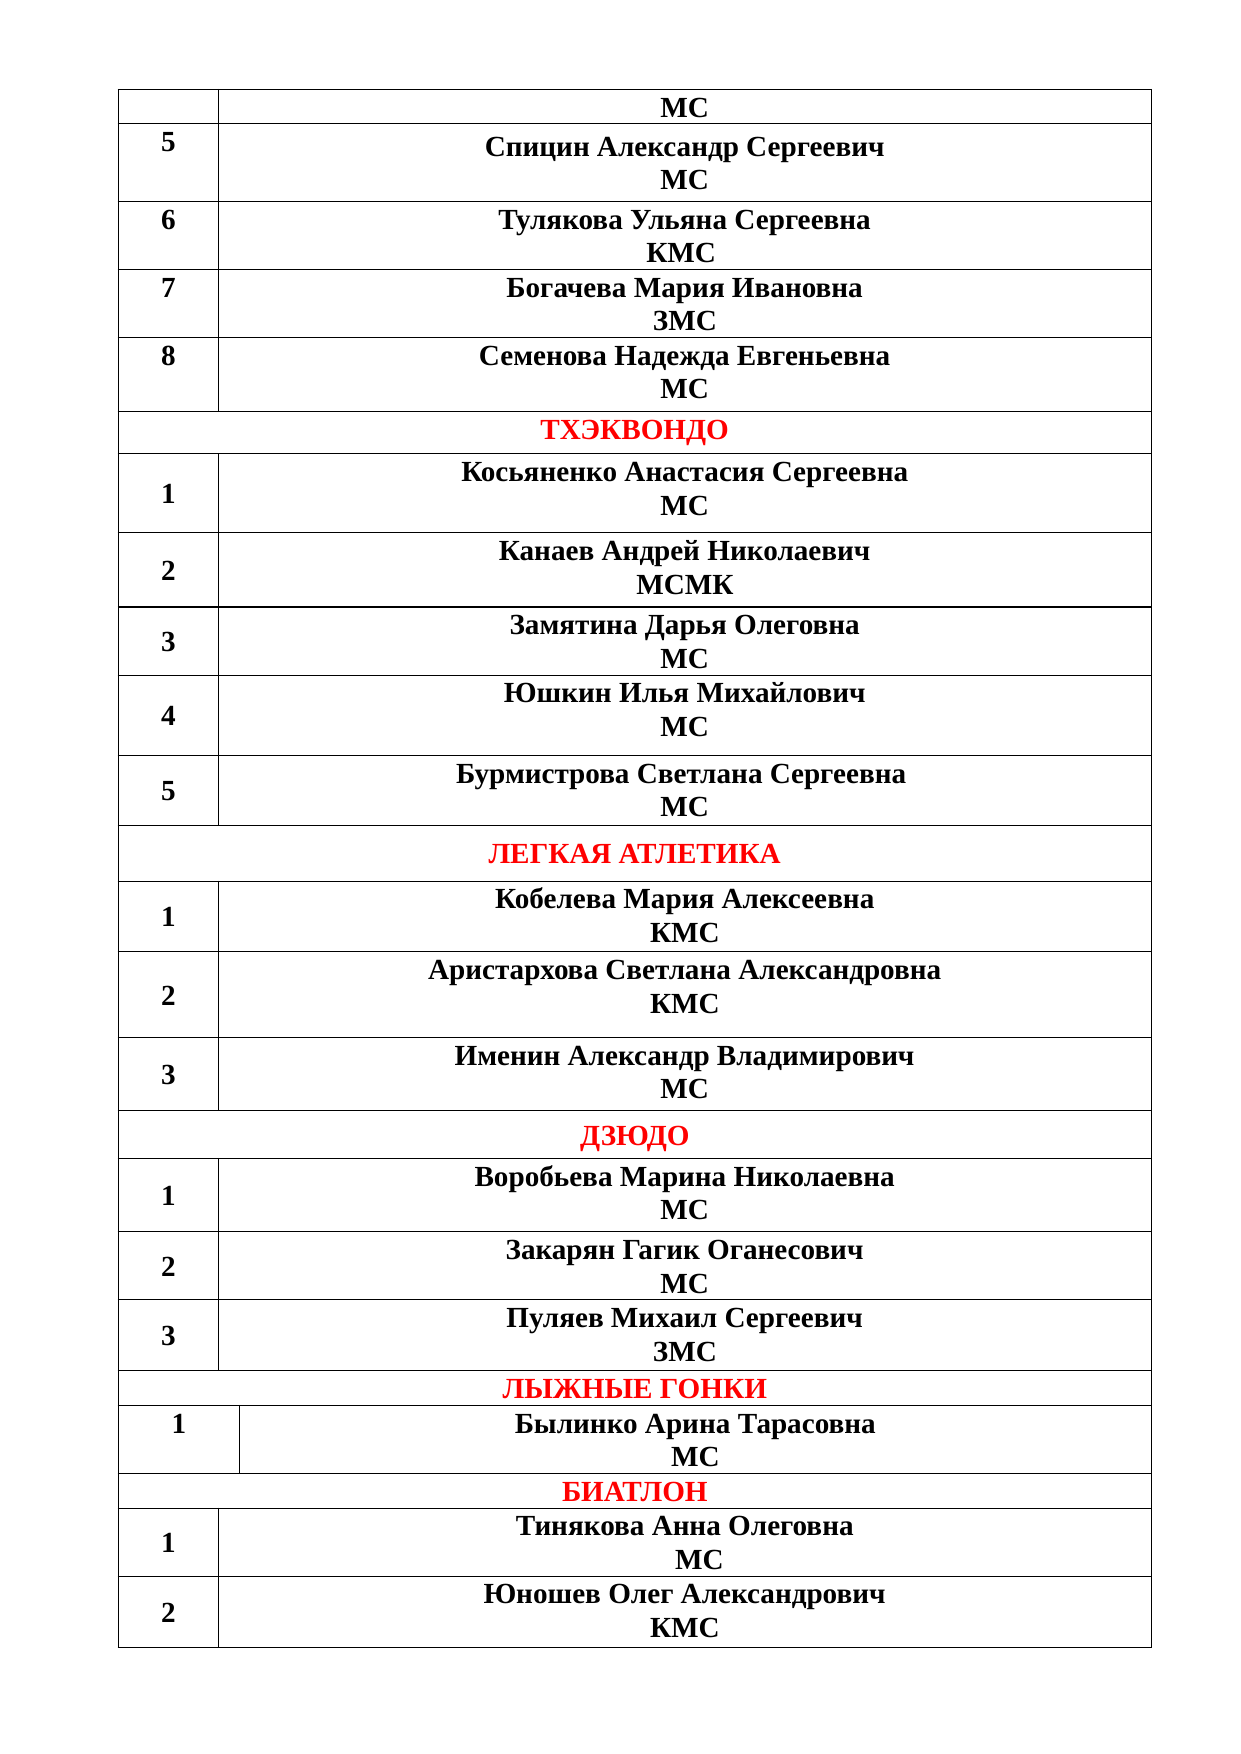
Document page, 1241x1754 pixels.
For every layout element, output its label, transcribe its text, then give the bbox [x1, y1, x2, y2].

table_cell 3 [119, 1300, 218, 1370]
table_cell Юшкин Илья Михайлович МС [219, 676, 1151, 755]
table_cell Именин Александр Владимирович МС [219, 1038, 1151, 1110]
table_cell 2 [119, 1577, 218, 1647]
table_cell Воробьева Марина Николаевна МС [219, 1159, 1151, 1231]
table_cell Пуляев Михаил Сергеевич ЗМС [219, 1300, 1151, 1370]
table_cell Богачева Мария Ивановна ЗМС [219, 270, 1151, 337]
table_cell Спицин Александр Сергеевич МС [219, 124, 1151, 201]
table_cell 3 [119, 608, 218, 674]
table_cell 3 [119, 1038, 218, 1110]
table_cell [119, 90, 218, 123]
table_cell 1 [119, 1509, 218, 1576]
table_cell ЛЕГКАЯ АТЛЕТИКА [119, 826, 1151, 881]
table_cell 2 [119, 533, 218, 606]
table_cell Кобелева Мария Алексеевна КМС [219, 882, 1151, 951]
table_cell 6 [119, 202, 218, 269]
table_cell ДЗЮДО [119, 1111, 1151, 1158]
table_cell 1 [119, 1406, 239, 1473]
table_cell МС [219, 90, 1151, 123]
table_cell Аристархова Светлана Александровна КМС [219, 952, 1151, 1037]
table_cell 4 [119, 676, 218, 755]
table_cell Косьяненко Анастасия Сергеевна МС [219, 454, 1151, 532]
table_cell БИАТЛОН [119, 1474, 1151, 1507]
table_cell 5 [119, 756, 218, 825]
table_cell 1 [119, 454, 218, 532]
table_cell Бурмистрова Светлана Сергеевна МС [219, 756, 1151, 825]
table_cell ТХЭКВОНДО [119, 412, 1151, 453]
table_cell Замятина Дарья Олеговна МС [219, 608, 1151, 674]
table_cell 2 [119, 952, 218, 1037]
table_cell Тинякова Анна Олеговна МС [219, 1509, 1151, 1576]
table_cell Юношев Олег Александрович КМС [219, 1577, 1151, 1647]
table_cell Семенова Надежда Евгеньевна МС [219, 338, 1151, 411]
table_cell 1 [119, 882, 218, 951]
table_cell Тулякова Ульяна Сергеевна КМС [219, 202, 1151, 269]
table_cell Былинко Арина Тарасовна МС [240, 1406, 1151, 1473]
table_cell 5 [119, 124, 218, 201]
table_cell 8 [119, 338, 218, 411]
table_cell ЛЫЖНЫЕ ГОНКИ [119, 1371, 1151, 1405]
table_cell 2 [119, 1232, 218, 1299]
table_cell Канаев Андрей Николаевич МСМК [219, 533, 1151, 606]
table_cell 7 [119, 270, 218, 337]
table_cell Закарян Гагик Оганесович МС [219, 1232, 1151, 1299]
table_cell 1 [119, 1159, 218, 1231]
